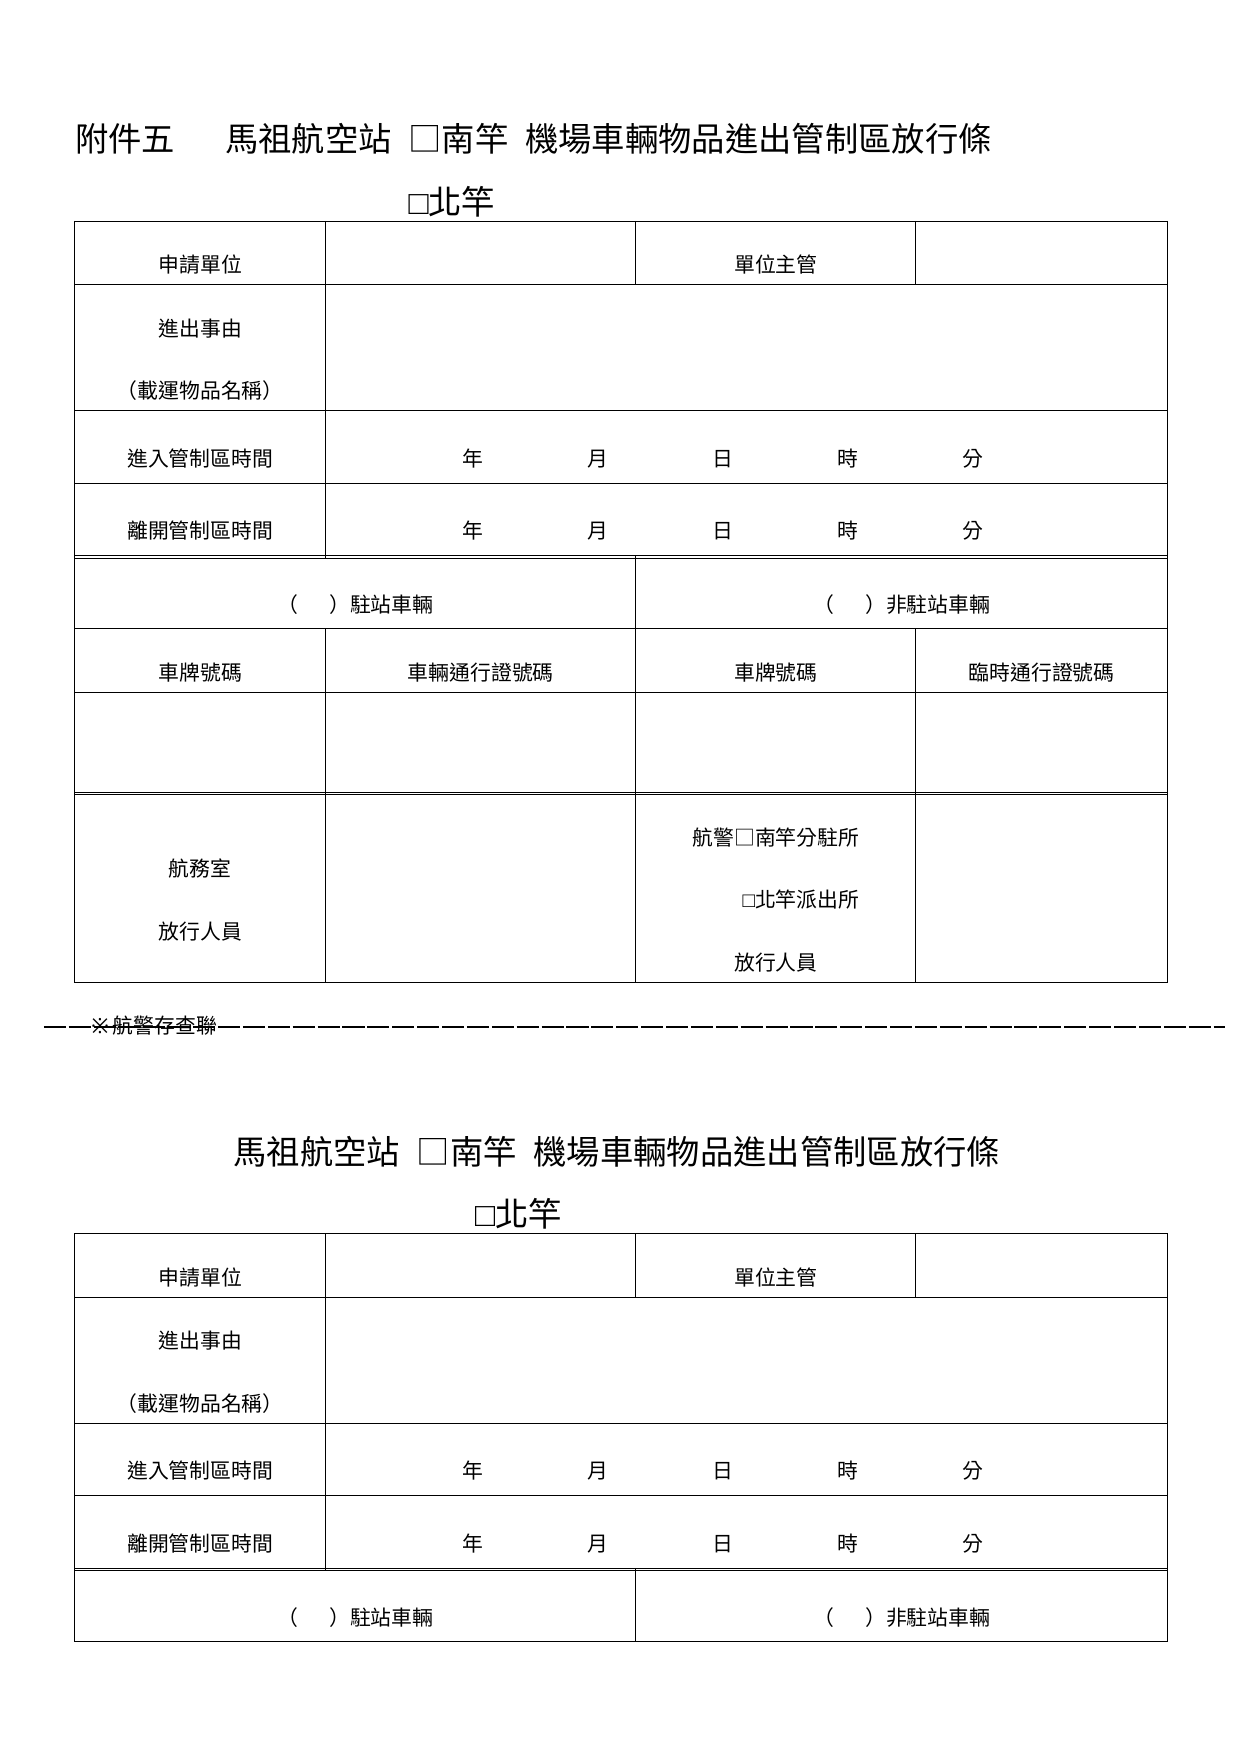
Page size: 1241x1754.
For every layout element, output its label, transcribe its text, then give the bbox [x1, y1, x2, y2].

table_cell [326, 285, 1167, 410]
table_cell 離開管制區時間 [75, 484, 325, 555]
table_cell 進出事由 （載運物品名稱） [75, 1298, 325, 1423]
text ※航警存查聯 [75, 983, 1165, 1046]
table_cell [75, 693, 325, 792]
table_header [326, 1234, 635, 1297]
text 馬祖航空站 □南竿 機場車輛物品進出管制區放行條 [75, 1108, 1165, 1171]
table_cell 進出事由 （載運物品名稱） [75, 285, 325, 410]
table_cell 航務室 放行人員 [75, 795, 325, 982]
table_header 單位主管 [636, 1234, 915, 1297]
table_cell 年 月 日 時 分 [326, 1496, 1167, 1568]
table_cell 車牌號碼 [75, 629, 325, 692]
table_cell 進入管制區時間 [75, 411, 325, 482]
text □北竿 [75, 158, 1165, 221]
table_cell 臨時通行證號碼 [916, 629, 1167, 692]
table_cell 車輛通行證號碼 [326, 629, 635, 692]
table_cell （ ）非駐站車輛 [636, 559, 1167, 628]
table_cell 車牌號碼 [636, 629, 915, 692]
table_header 申請單位 [75, 222, 325, 284]
table_cell 離開管制區時間 [75, 1496, 325, 1568]
table_cell [916, 693, 1167, 792]
table_header [326, 222, 635, 284]
table_cell （ ）駐站車輛 [75, 1571, 635, 1641]
table_cell [326, 693, 635, 792]
table_cell [636, 693, 915, 792]
table_cell [326, 795, 635, 982]
table_cell 年 月 日 時 分 [326, 411, 1167, 482]
table_header 申請單位 [75, 1234, 325, 1297]
table_header [916, 222, 1167, 284]
table_header 單位主管 [636, 222, 915, 284]
table_header [916, 1234, 1167, 1297]
table_cell 年 月 日 時 分 [326, 484, 1167, 555]
text 附件五 馬祖航空站 □南竿 機場車輛物品進出管制區放行條 [75, 96, 1165, 158]
table_cell 進入管制區時間 [75, 1424, 325, 1495]
table_cell [916, 795, 1167, 982]
table_cell （ ）非駐站車輛 [636, 1571, 1167, 1641]
table_cell [326, 1298, 1167, 1423]
table_cell 航警□南竿分駐所 □北竿派出所 放行人員 [636, 795, 915, 982]
text □北竿 [75, 1171, 1165, 1233]
table_cell （ ）駐站車輛 [75, 559, 635, 628]
table_cell 年 月 日 時 分 [326, 1424, 1167, 1495]
